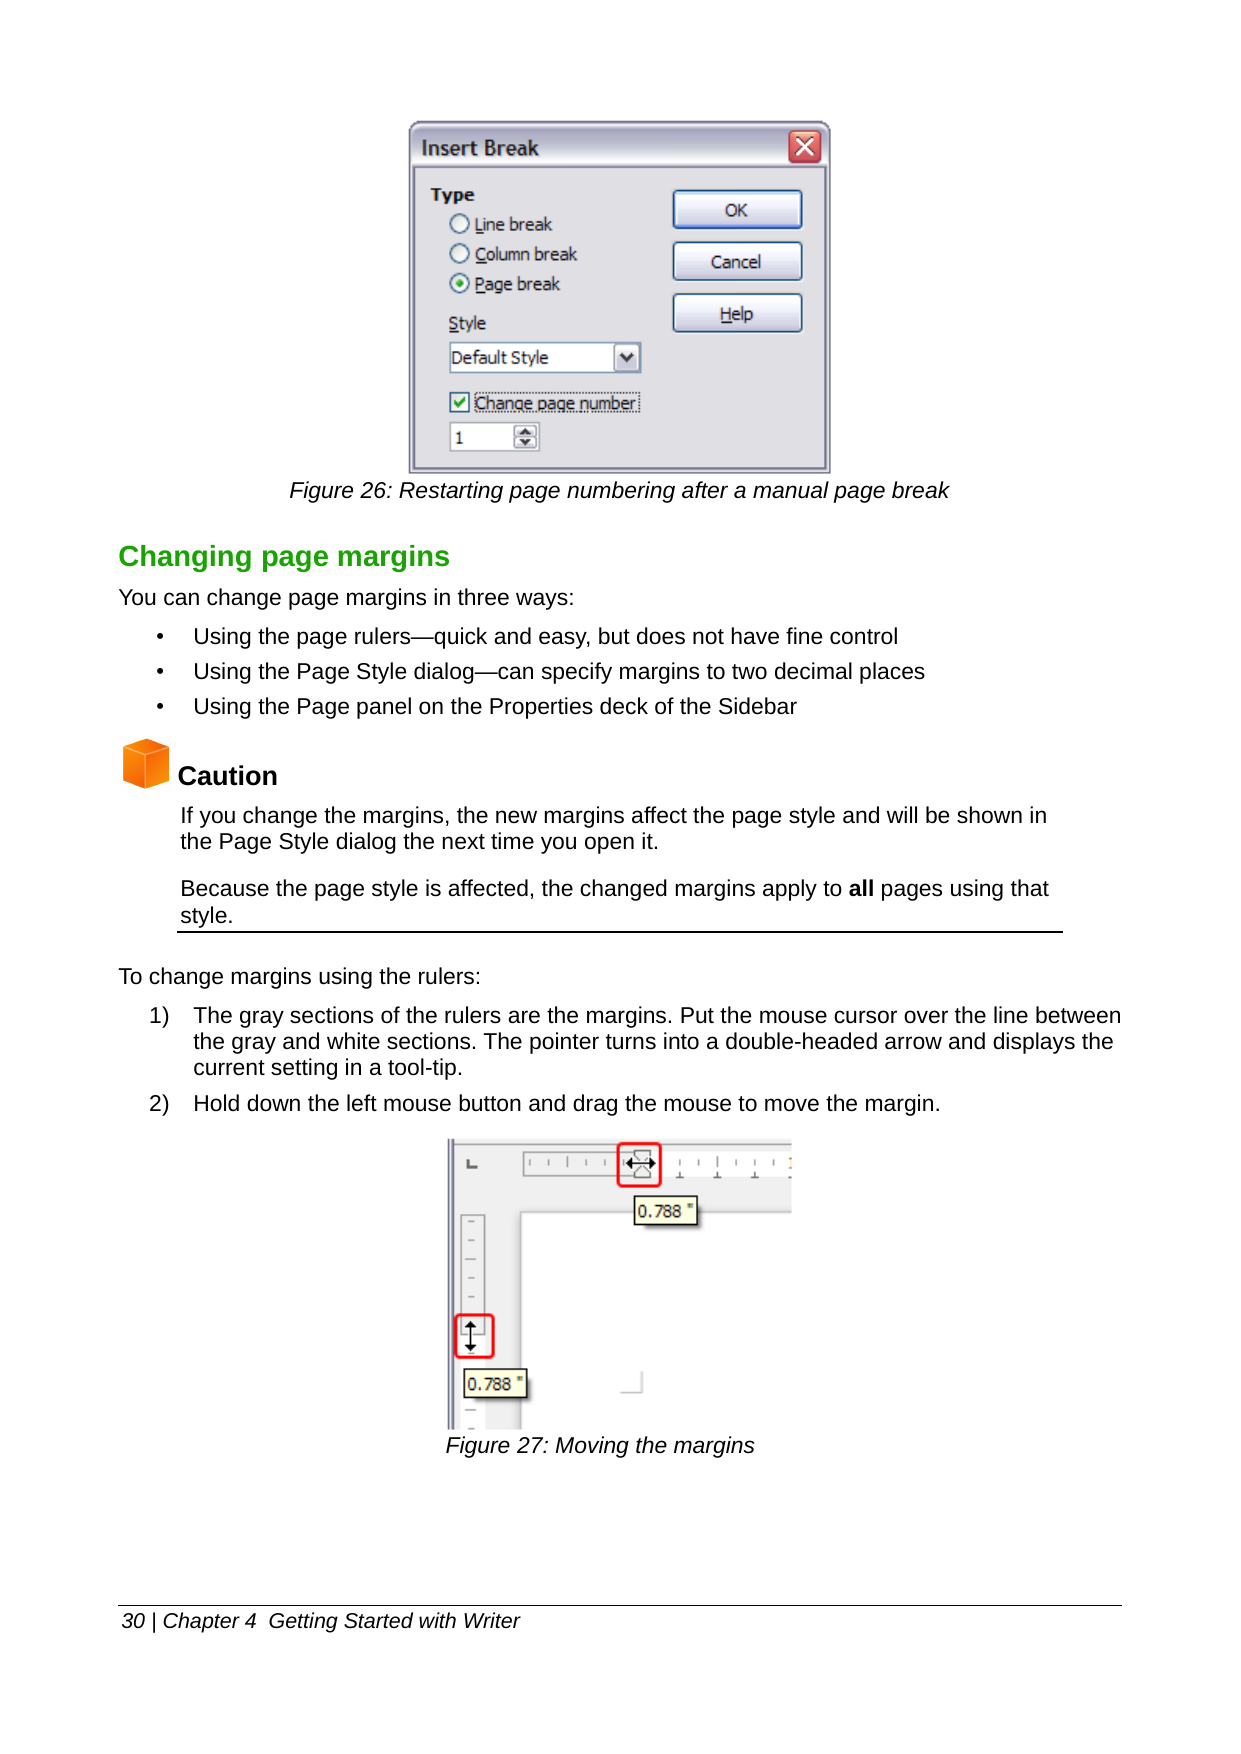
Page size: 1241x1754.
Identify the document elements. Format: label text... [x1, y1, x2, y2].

picture [445, 1136, 795, 1433]
list Using the Page panel on the Properties deck of the Sidebar [156, 693, 1122, 719]
text You can change page margins in three ways: [118, 584, 1122, 610]
list Using the Page Style dialog—can specify margins to two decimal places [156, 658, 1122, 684]
picture [406, 118, 834, 477]
text To change margins using the rulers: [118, 963, 1122, 989]
list Using the page rulers—quick and easy, but does not have fine control [156, 623, 1122, 649]
subtitle Caution [173, 736, 1122, 791]
text Figure 26: Restarting page numbering after a manual page break [268, 477, 972, 503]
text Because the page style is affected, the changed margins apply to all pages using that style. [177, 872, 1063, 931]
subtitle Changing page margins [118, 539, 1122, 572]
list The gray sections of the rulers are the margins. Put the mouse cursor over the line between the gray and white sections. The pointer turns into a double-headed arrow and displays the current setting in a tool-tip. [169, 1002, 1122, 1081]
picture [119, 736, 173, 791]
list Hold down the left mouse button and drag the mouse to move the margin. [169, 1089, 1122, 1116]
text If you change the margins, the new margins affect the page style and will be shown in the Page Style dialog the next time you open it. [177, 799, 1063, 854]
text Figure 27: Moving the margins [445, 1433, 795, 1458]
